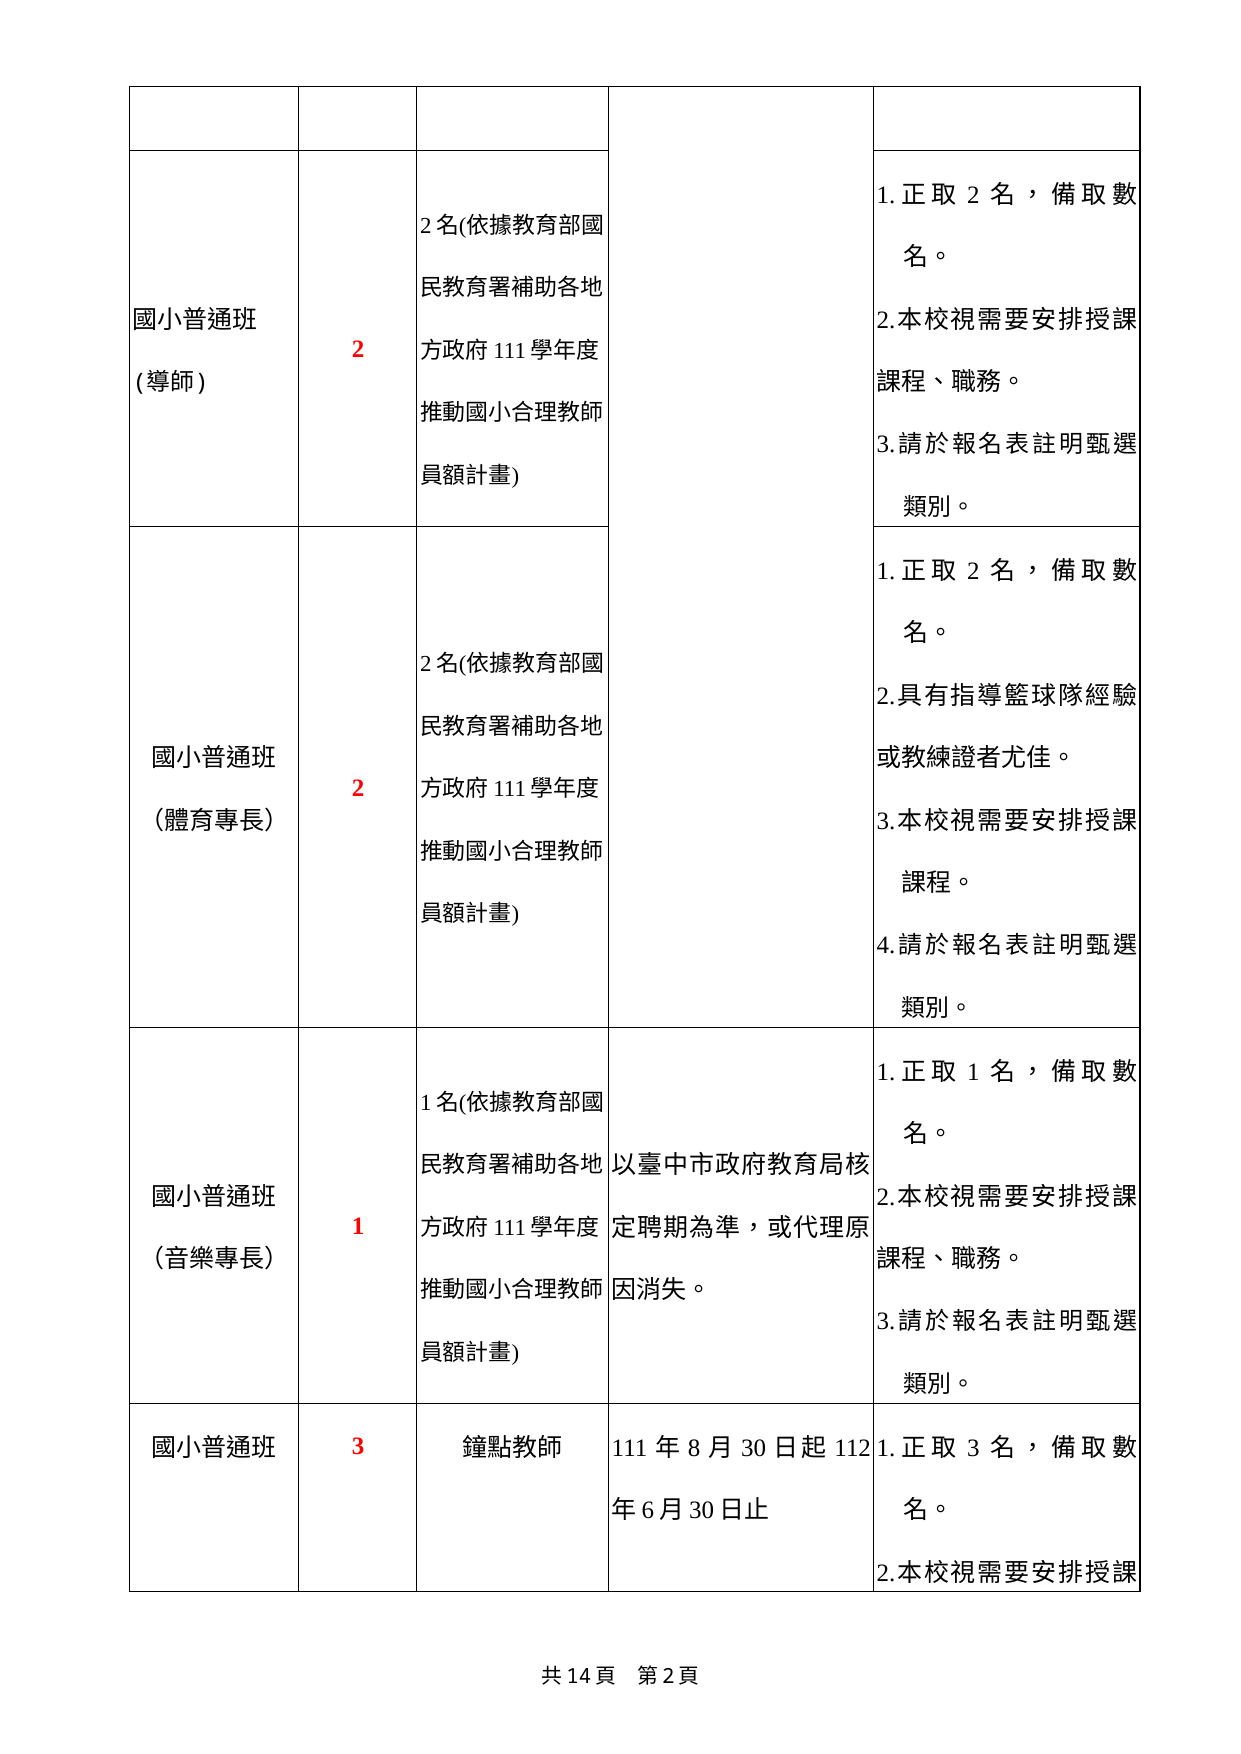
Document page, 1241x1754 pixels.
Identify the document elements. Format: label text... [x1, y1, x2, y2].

table_cell 1.正取2名，備取數名。 2.具有指導籃球隊經驗或教練證者尤佳。 3.本校視需要安排授課課程。 4.請於報名表註明甄選 類別。 [874, 527, 1139, 1027]
table_cell 2名(依據教育部國民教育署補助各地方政府111學年度推動國小合理教師員額計畫) [417, 151, 608, 526]
table_cell 2 [299, 151, 416, 526]
table_cell [299, 87, 416, 149]
table_cell 2 [299, 527, 416, 1027]
table_cell 1.正取3名，備取數名。 2.本校視需要安排授課 [874, 1404, 1139, 1591]
table_cell [417, 87, 608, 149]
table_cell [609, 87, 873, 1027]
table_cell 3 [299, 1404, 416, 1591]
table_cell [874, 87, 1139, 149]
table_cell 1.正取1名，備取數名。 2.本校視需要安排授課課程、職務。 3.請於報名表註明甄選 類別。 [874, 1028, 1139, 1403]
table_cell 1.正取2名，備取數名。 2.本校視需要安排授課課程、職務。 3.請於報名表註明甄選 類別。 [874, 151, 1139, 526]
table_cell 國小普通班 [130, 1404, 298, 1591]
table_cell 以臺中市政府教育局核定聘期為準，或代理原因消失。 [609, 1028, 873, 1403]
table_cell [130, 87, 298, 149]
table_cell 國小普通班 (導師) [130, 151, 298, 526]
table_cell 國小普通班 （體育專長） [130, 527, 298, 1027]
table_cell 1名(依據教育部國民教育署補助各地方政府111學年度推動國小合理教師員額計畫) [417, 1028, 608, 1403]
table_cell 2名(依據教育部國民教育署補助各地方政府111學年度推動國小合理教師員額計畫) [417, 527, 608, 1027]
table_cell 國小普通班 （音樂專長） [130, 1028, 298, 1403]
table_cell 鐘點教師 [417, 1404, 608, 1591]
table_cell 111年8月30日起112年6月30日止 [609, 1404, 873, 1591]
table_cell 1 [299, 1028, 416, 1403]
